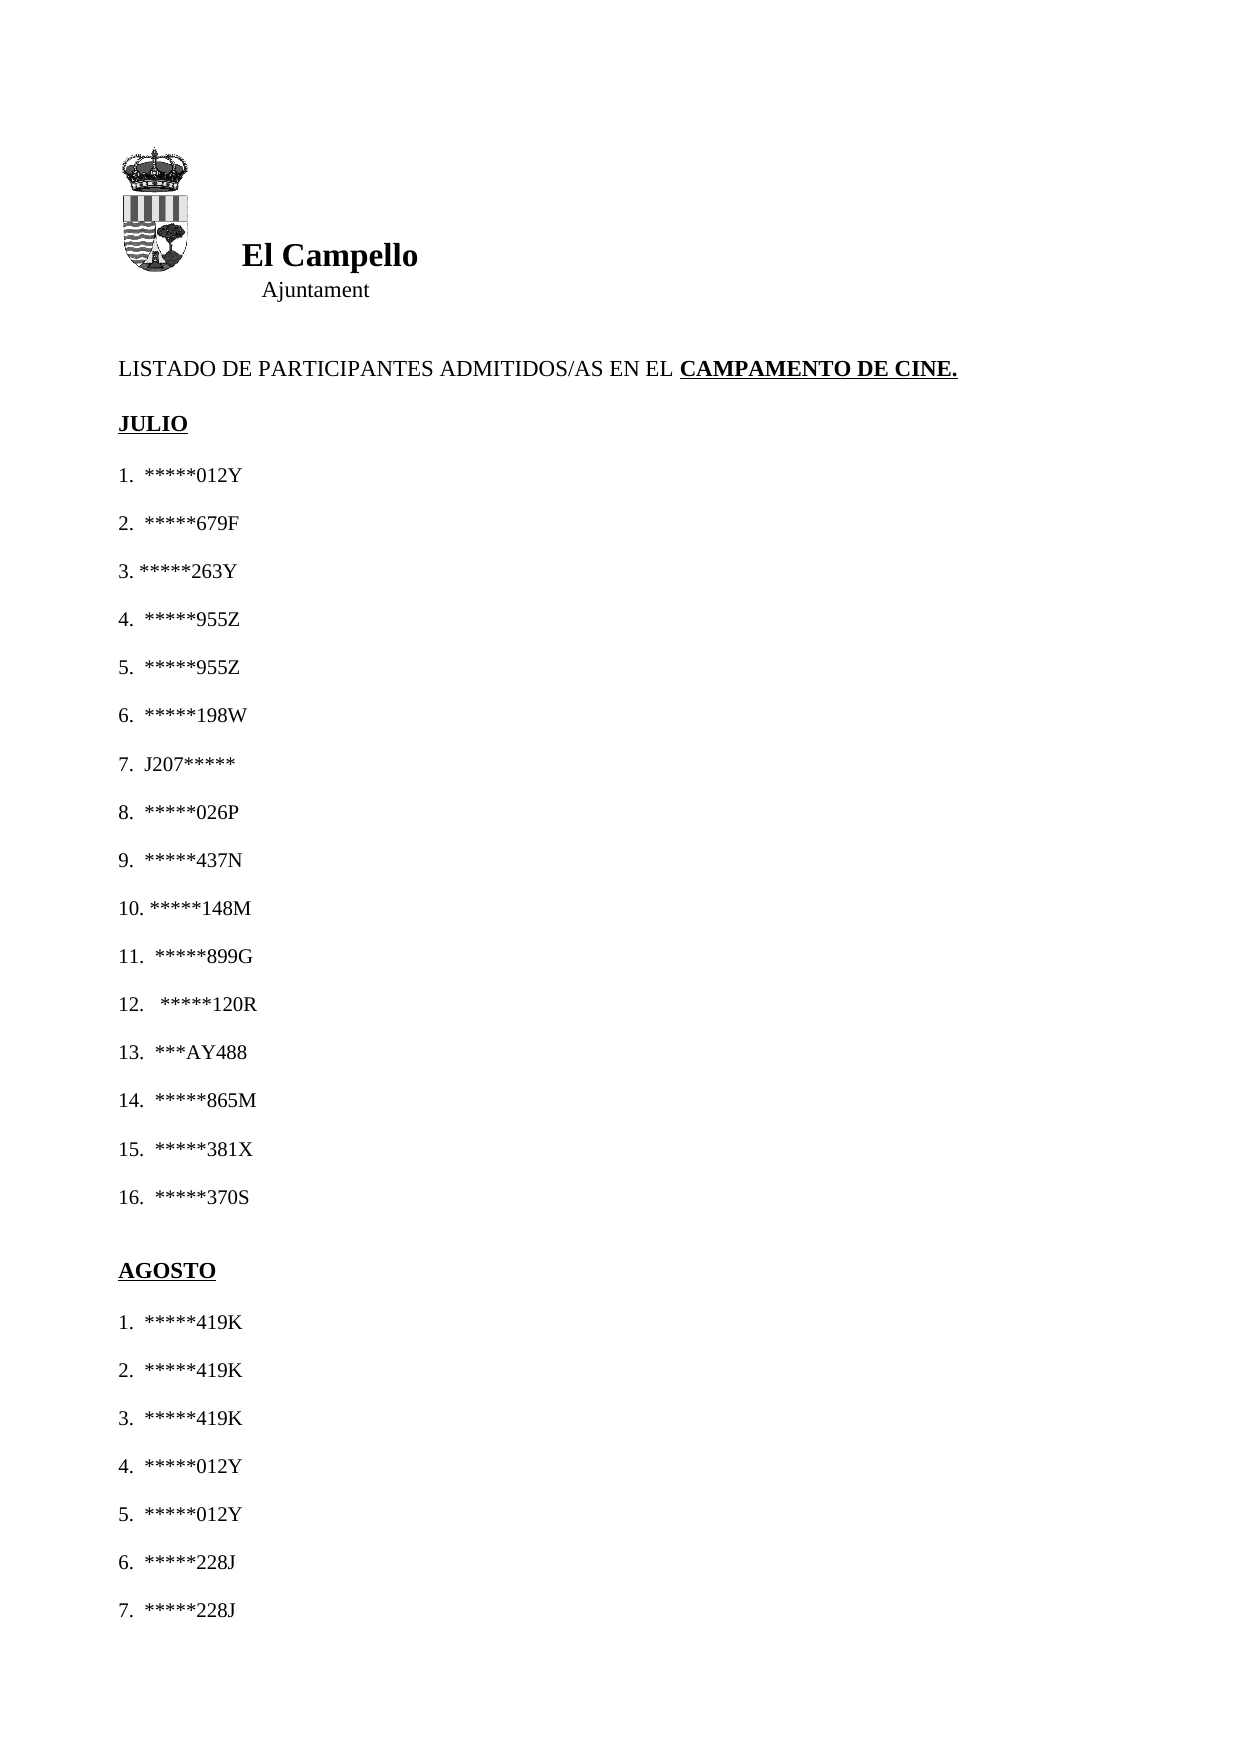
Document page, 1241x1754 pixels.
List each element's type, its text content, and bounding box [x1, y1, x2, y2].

text 3. *****419K [118, 1406, 1122, 1430]
text LISTADO DE PARTICIPANTES ADMITIDOS/AS EN EL CAMPAMENTO DE CINE. [118, 355, 1122, 381]
text 11. *****899G [118, 944, 1122, 968]
text JULIO [118, 410, 1122, 436]
text 7. *****228J [118, 1598, 1122, 1622]
text El Campello [118, 144, 1122, 276]
text 4. *****012Y [118, 1454, 1122, 1478]
text 2. *****419K [118, 1358, 1122, 1382]
text 5. *****012Y [118, 1502, 1122, 1526]
text 7. J207***** [118, 752, 1122, 776]
text 14. *****865M [118, 1088, 1122, 1112]
text 2. *****679F [118, 511, 1122, 535]
text Ajuntament [118, 276, 1122, 302]
text 15. *****381X [118, 1137, 1122, 1161]
text 4. *****955Z [118, 607, 1122, 631]
text 16. *****370S [118, 1185, 1122, 1209]
text 9. *****437N [118, 848, 1122, 872]
text 13. ***AY488 [118, 1040, 1122, 1064]
text 3. *****263Y [118, 559, 1122, 583]
text 1. *****012Y [118, 463, 1122, 487]
text 6. *****198W [118, 703, 1122, 727]
text AGOSTO [118, 1257, 1122, 1283]
text 8. *****026P [118, 800, 1122, 824]
picture [118, 145, 196, 276]
text 12. *****120R [118, 992, 1122, 1016]
text 10. *****148M [118, 896, 1122, 920]
text 6. *****228J [118, 1550, 1122, 1574]
text 1. *****419K [118, 1309, 1122, 1334]
text 5. *****955Z [118, 655, 1122, 679]
